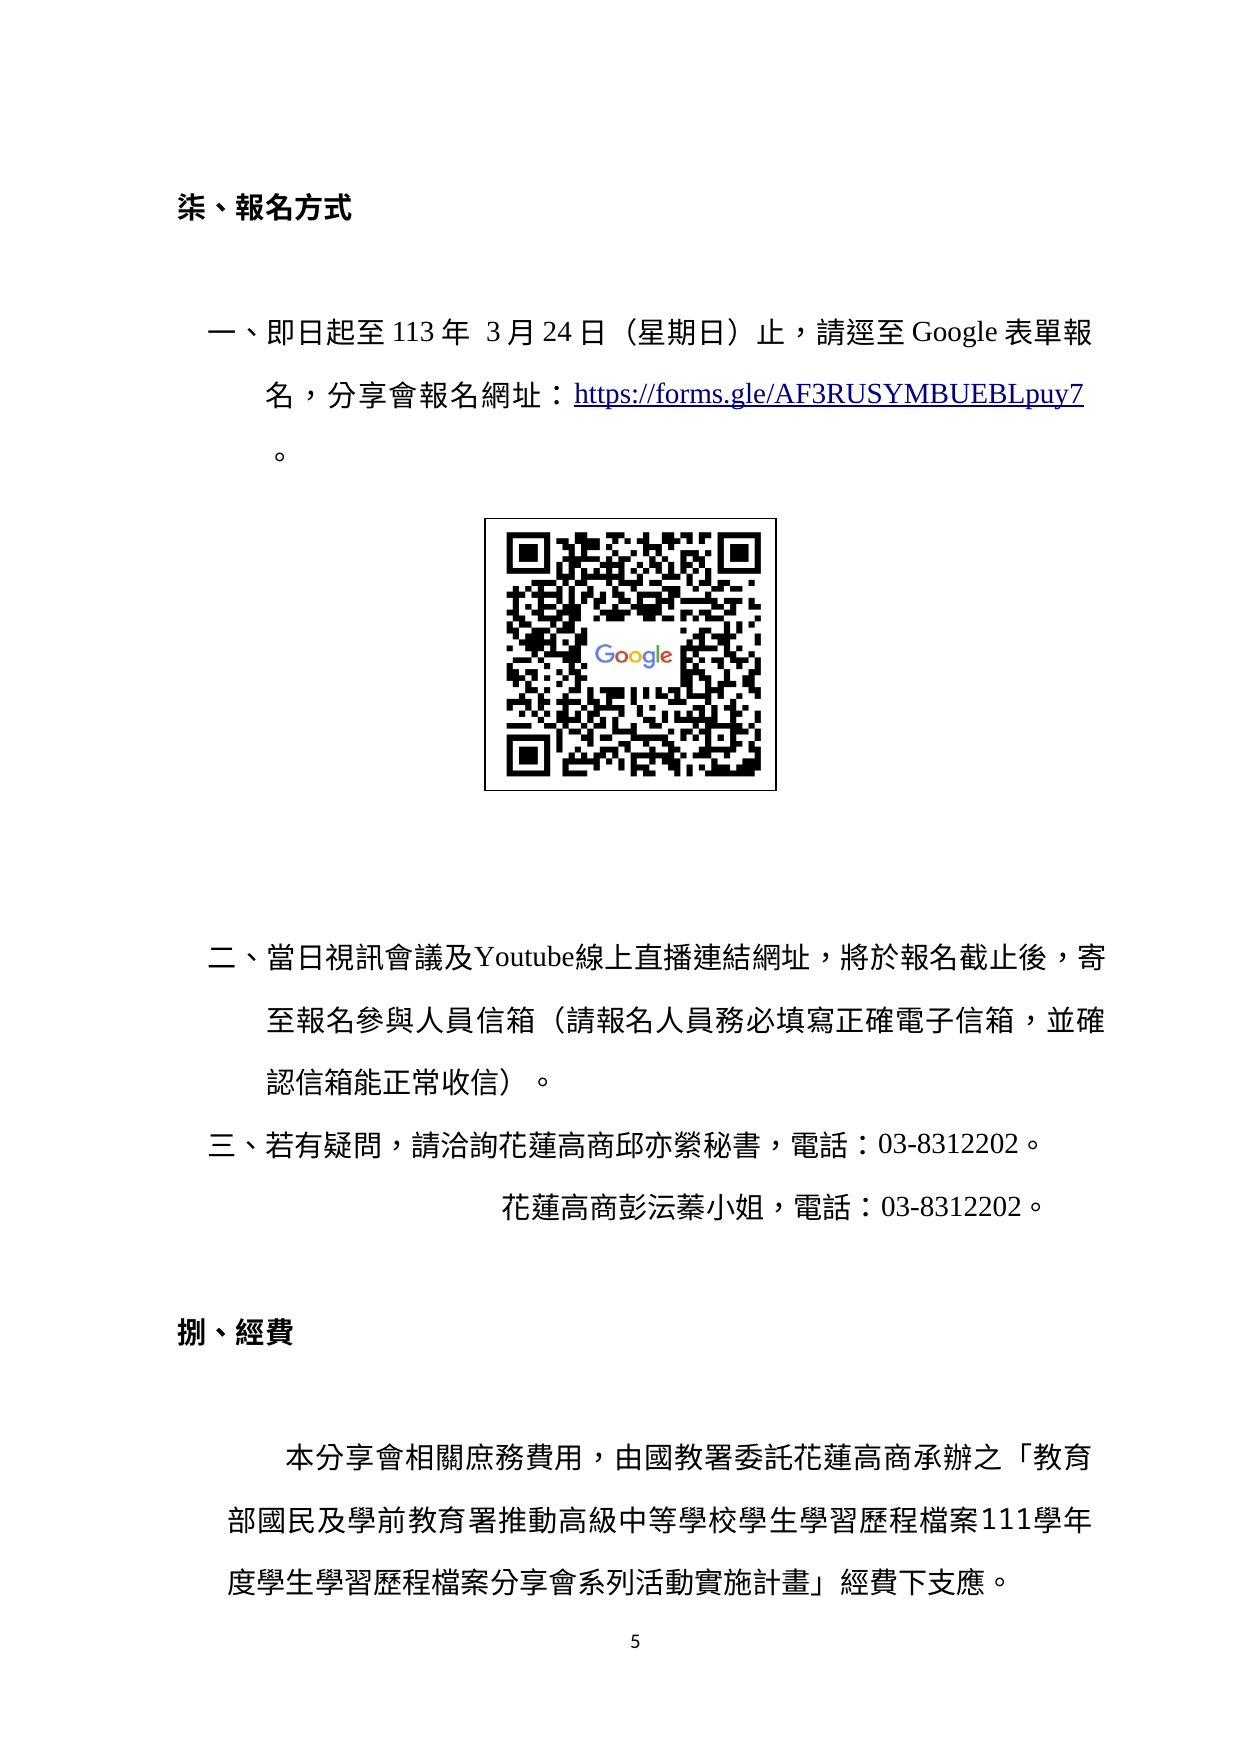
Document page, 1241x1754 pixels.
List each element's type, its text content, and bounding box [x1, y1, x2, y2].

text 本分享會相關庶務費用，由國教署委託花蓮高商承辦之「教育部國民及學前教育署推動高級中等學校學生學習歷程檔案111學年度學生學習歷程檔案分享會系列活動實施計畫」經費下支應。 [227, 1414, 1093, 1602]
text 柒、報名方式 [177, 164, 1093, 227]
text 捌、經費 [177, 1289, 1093, 1352]
text 二、當日視訊會議及Youtube線上直播連結網址，將於報名截止後，寄至報名參與人員信箱（請報名人員務必填寫正確電子信箱，並確認信箱能正常收信）。 [207, 914, 1107, 1102]
text 花蓮高商彭沄蓁小姐，電話：03-8312202。 [472, 1164, 1093, 1227]
text 一、即日起至113年 3月24日（星期日）止，請逕至Google表單報名，分享會報名網址：https://forms.gle/AF3RUSYMBUEBLpuy7 。 [207, 289, 1093, 477]
text 三、若有疑問，請洽詢花蓮高商邱亦縈秘書，電話：03-8312202。 [207, 1102, 1093, 1164]
